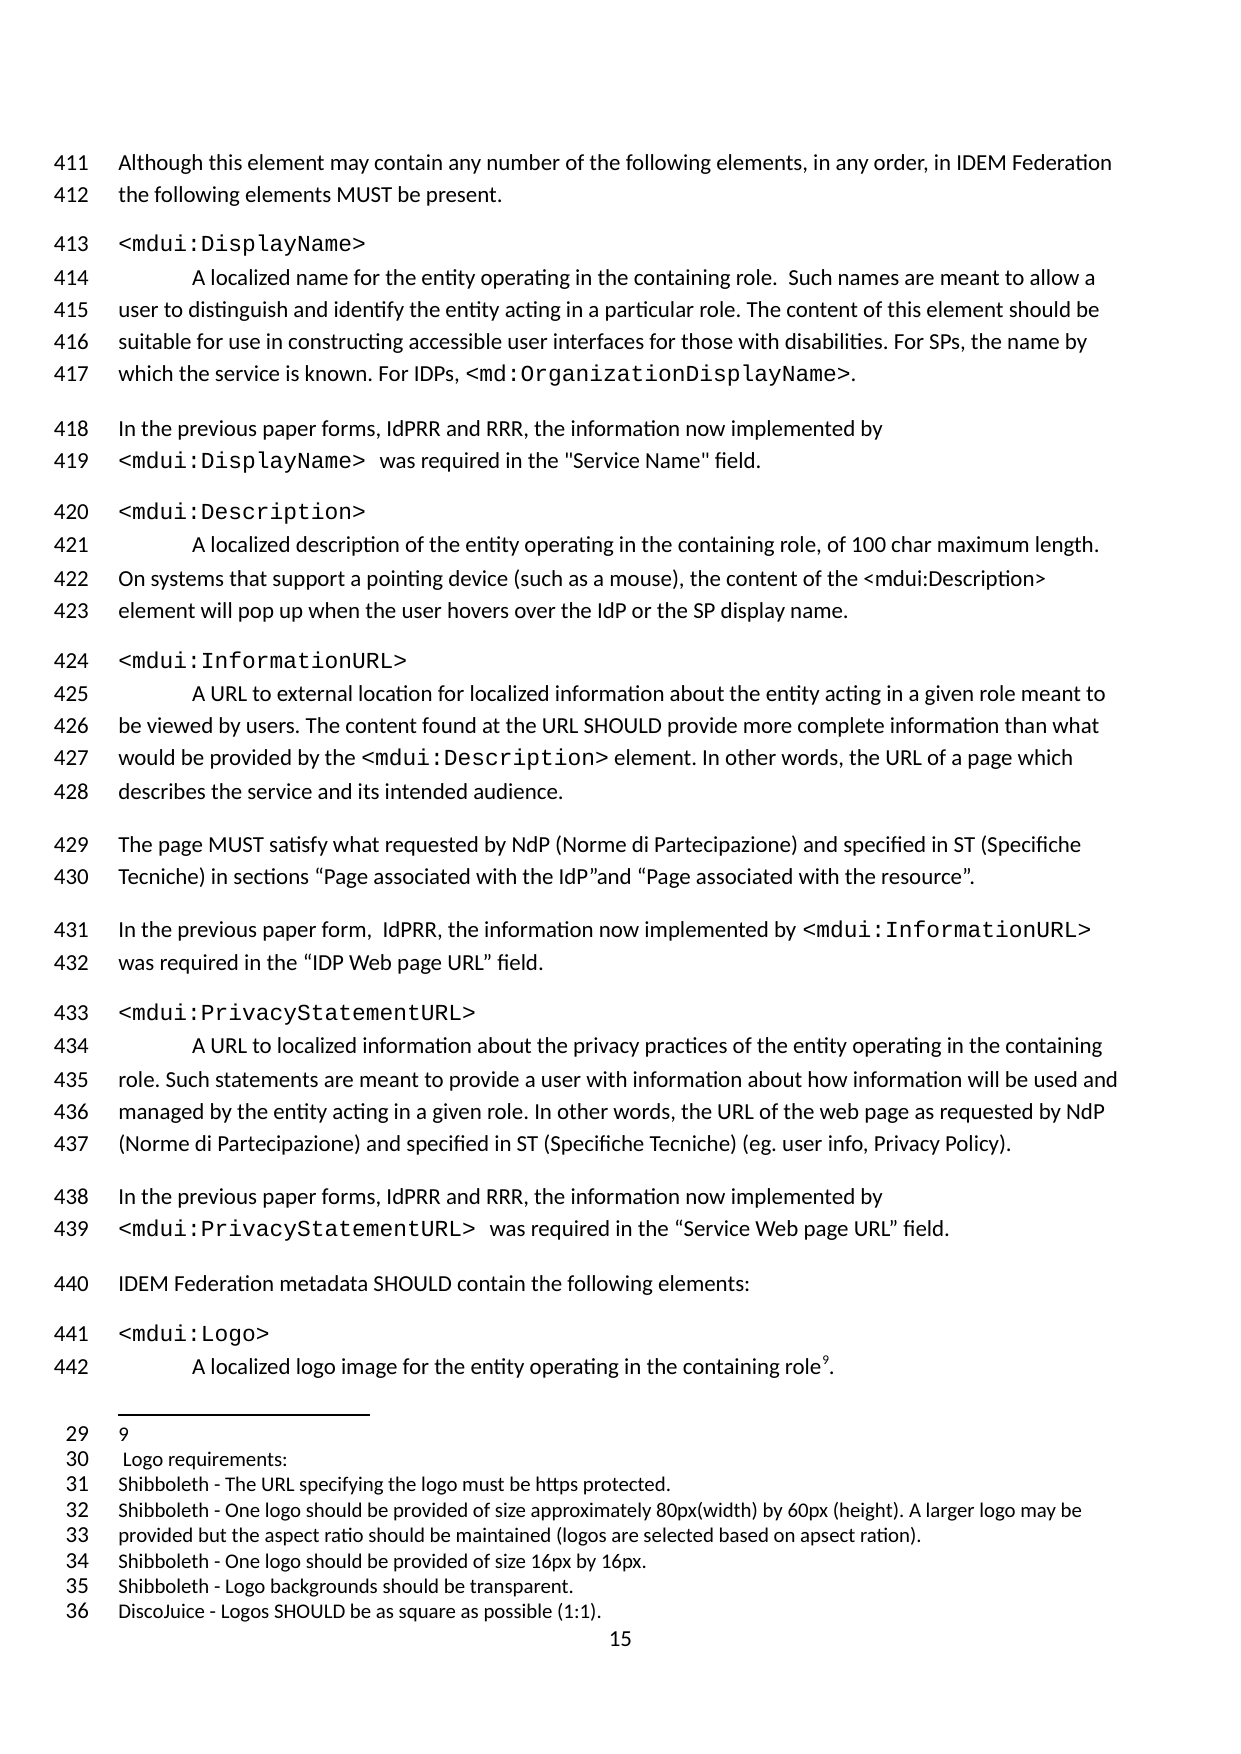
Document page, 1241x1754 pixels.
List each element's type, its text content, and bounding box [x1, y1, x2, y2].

text The page MUST satisfy what requested by NdP (Norme di Partecipazione) and specified in ST (Specifiche Tecniche) in sections “Page associated with the IdP”and “Page associated with the resource”. [118, 830, 1122, 890]
text <mdui:Logo> A localized logo image for the entity operating in the containing role. [118, 1322, 1122, 1381]
text <mdui:Description> A localized description of the entity operating in the containing role, of 100 char maximum length. On systems that support a pointing device (such as a mouse), the content of the <mdui:Description> element will pop up when the user hovers over the IdP or the SP display name. [118, 500, 1122, 624]
text In the previous paper forms, IdPRR and RRR, the information now implemented by <mdui:PrivacyStatementURL> was required in the “Service Web page URL” field. [118, 1182, 1122, 1244]
text <mdui:InformationURL> A URL to external location for localized information about the entity acting in a given role meant to be viewed by users. The content found at the URL SHOULD provide more complete information than what would be provided by the <mdui:Description> element. In other words, the URL of a page which describes the service and its intended audience. [118, 649, 1122, 805]
text Although this element may contain any number of the following elements, in any order, in IDEM Federation the following elements MUST be present. [118, 148, 1122, 208]
text Shibboleth - One logo should be provided of size 16px by 16px. [118, 1548, 1122, 1573]
text Logo requirements: Shibboleth - The URL specifying the logo must be https protected. [118, 1421, 1122, 1497]
text Shibboleth - Logo backgrounds should be transparent. [118, 1573, 1122, 1599]
text <mdui:PrivacyStatementURL> A URL to localized information about the privacy practices of the entity operating in the containing role. Such statements are meant to provide a user with information about how information will be used and managed by the entity acting in a given role. In other words, the URL of the web page as requested by NdP (Norme di Partecipazione) and specified in ST (Specifiche Tecniche) (eg. user info, Privacy Policy). [118, 1001, 1122, 1157]
text IDEM Federation metadata SHOULD contain the following elements: [118, 1269, 1122, 1297]
text DiscoJuice - Logos SHOULD be as square as possible (1:1). [118, 1599, 1122, 1624]
text In the previous paper forms, IdPRR and RRR, the information now implemented by <mdui:DisplayName> was required in the "Service Name" field. [118, 414, 1122, 475]
text In the previous paper form, IdPRR, the information now implemented by <mdui:InformationURL> was required in the “IDP Web page URL” field. [118, 915, 1122, 976]
text Shibboleth - One logo should be provided of size approximately 80px(width) by 60px (height). A larger logo may be provided but the aspect ratio should be maintained (logos are selected based on apsect ration). [118, 1497, 1122, 1548]
text <mdui:DisplayName> A localized name for the entity operating in the containing role. Such names are meant to allow a user to distinguish and identify the entity acting in a particular role. The content of this element should be suitable for use in constructing accessible user interfaces for those with disabilities. For SPs, the name by which the service is known. For IDPs, <md:OrganizationDisplayName>. [118, 233, 1122, 389]
